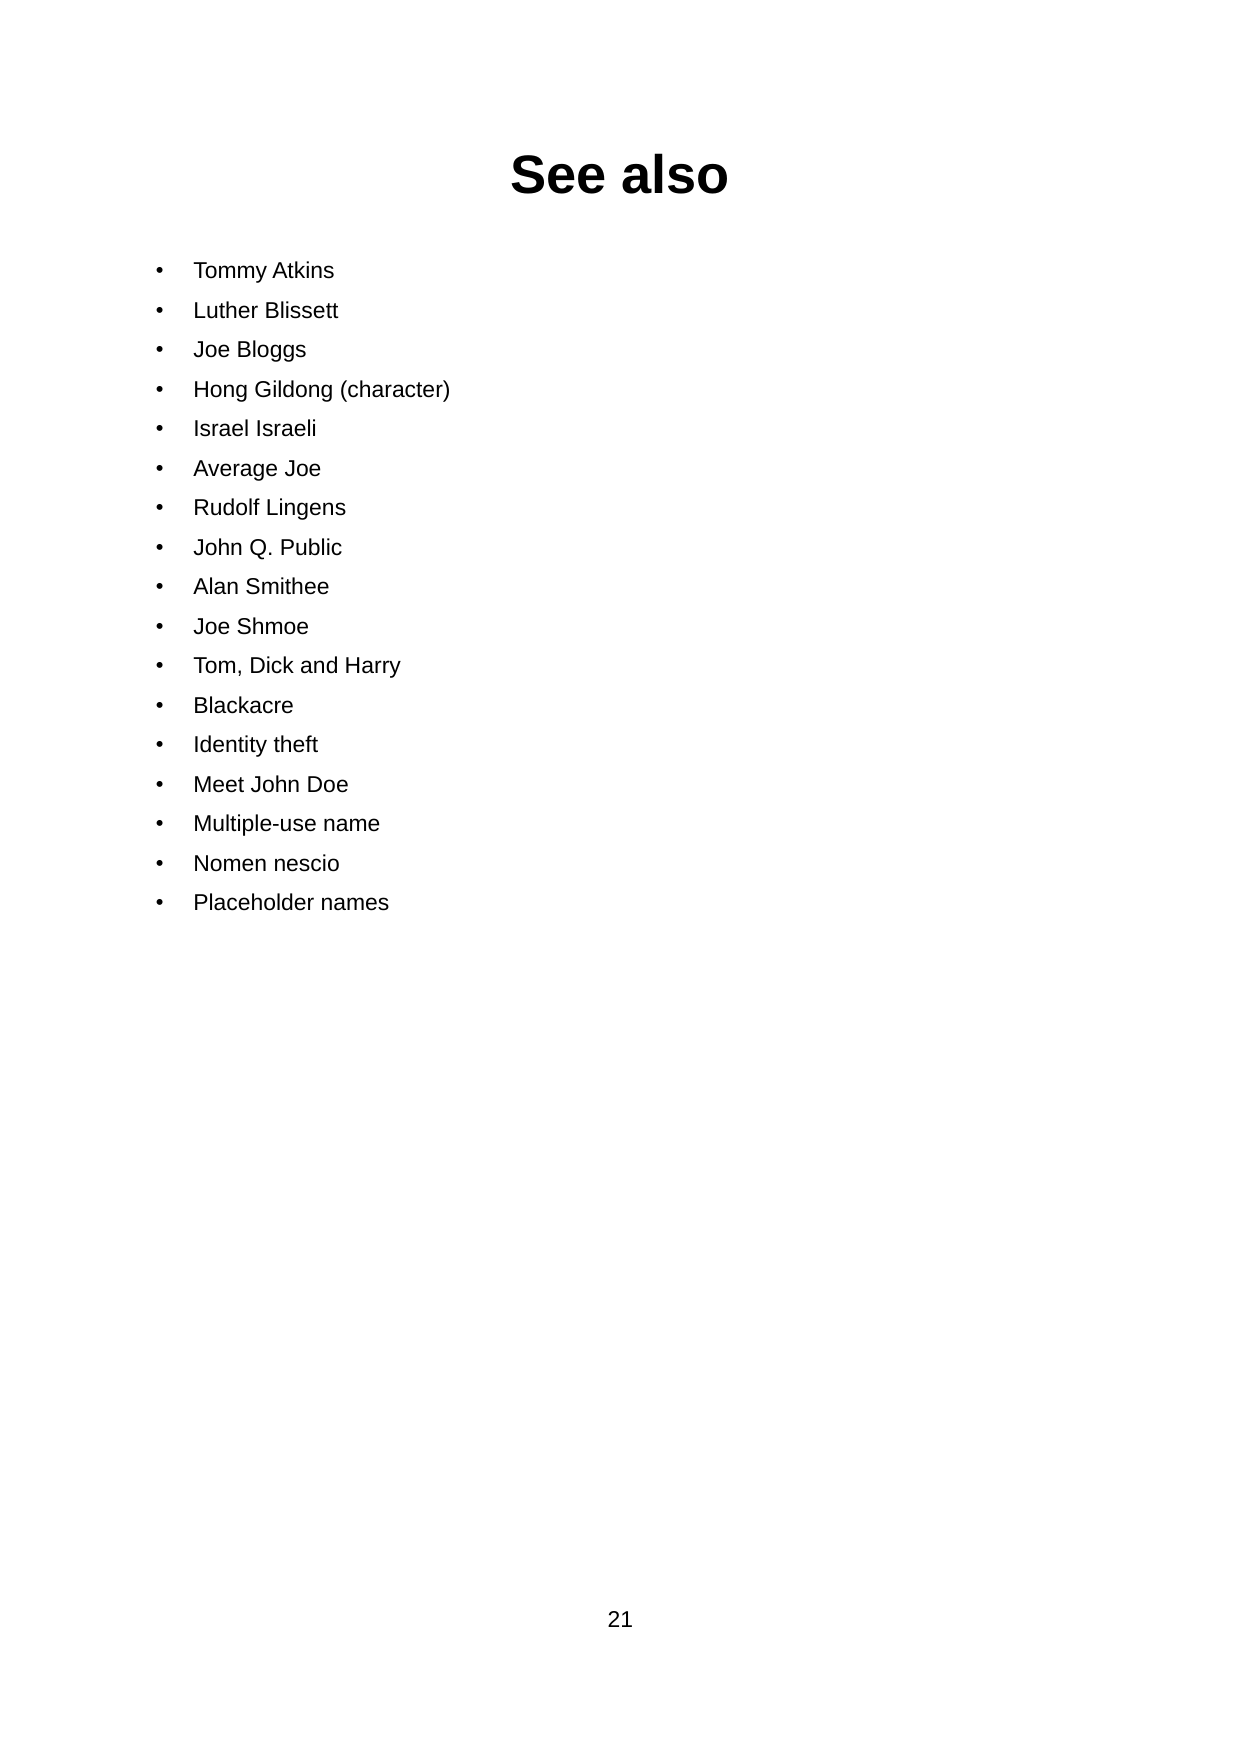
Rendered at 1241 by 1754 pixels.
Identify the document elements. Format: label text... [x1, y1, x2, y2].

list Alan Smithee [156, 573, 1122, 599]
list Identity theft [156, 731, 1122, 757]
list Luther Blissett [156, 297, 1122, 323]
list Nomen nescio [156, 849, 1122, 876]
list Joe Shmoe [156, 613, 1122, 639]
list Israel Israeli [156, 415, 1122, 442]
list Hong Gildong (character) [156, 376, 1122, 402]
list Joe Bloggs [156, 336, 1122, 363]
list Meet John Doe [156, 771, 1122, 797]
list Blackacre [156, 692, 1122, 718]
list Tommy Atkins [156, 257, 1122, 284]
list Placeholder names [156, 889, 1122, 915]
list Tom, Dick and Harry [156, 652, 1122, 678]
list Average Joe [156, 455, 1122, 481]
list Rudolf Lingens [156, 494, 1122, 521]
list John Q. Public [156, 534, 1122, 560]
list Multiple-use name [156, 810, 1122, 836]
subtitle See also [118, 143, 1122, 205]
